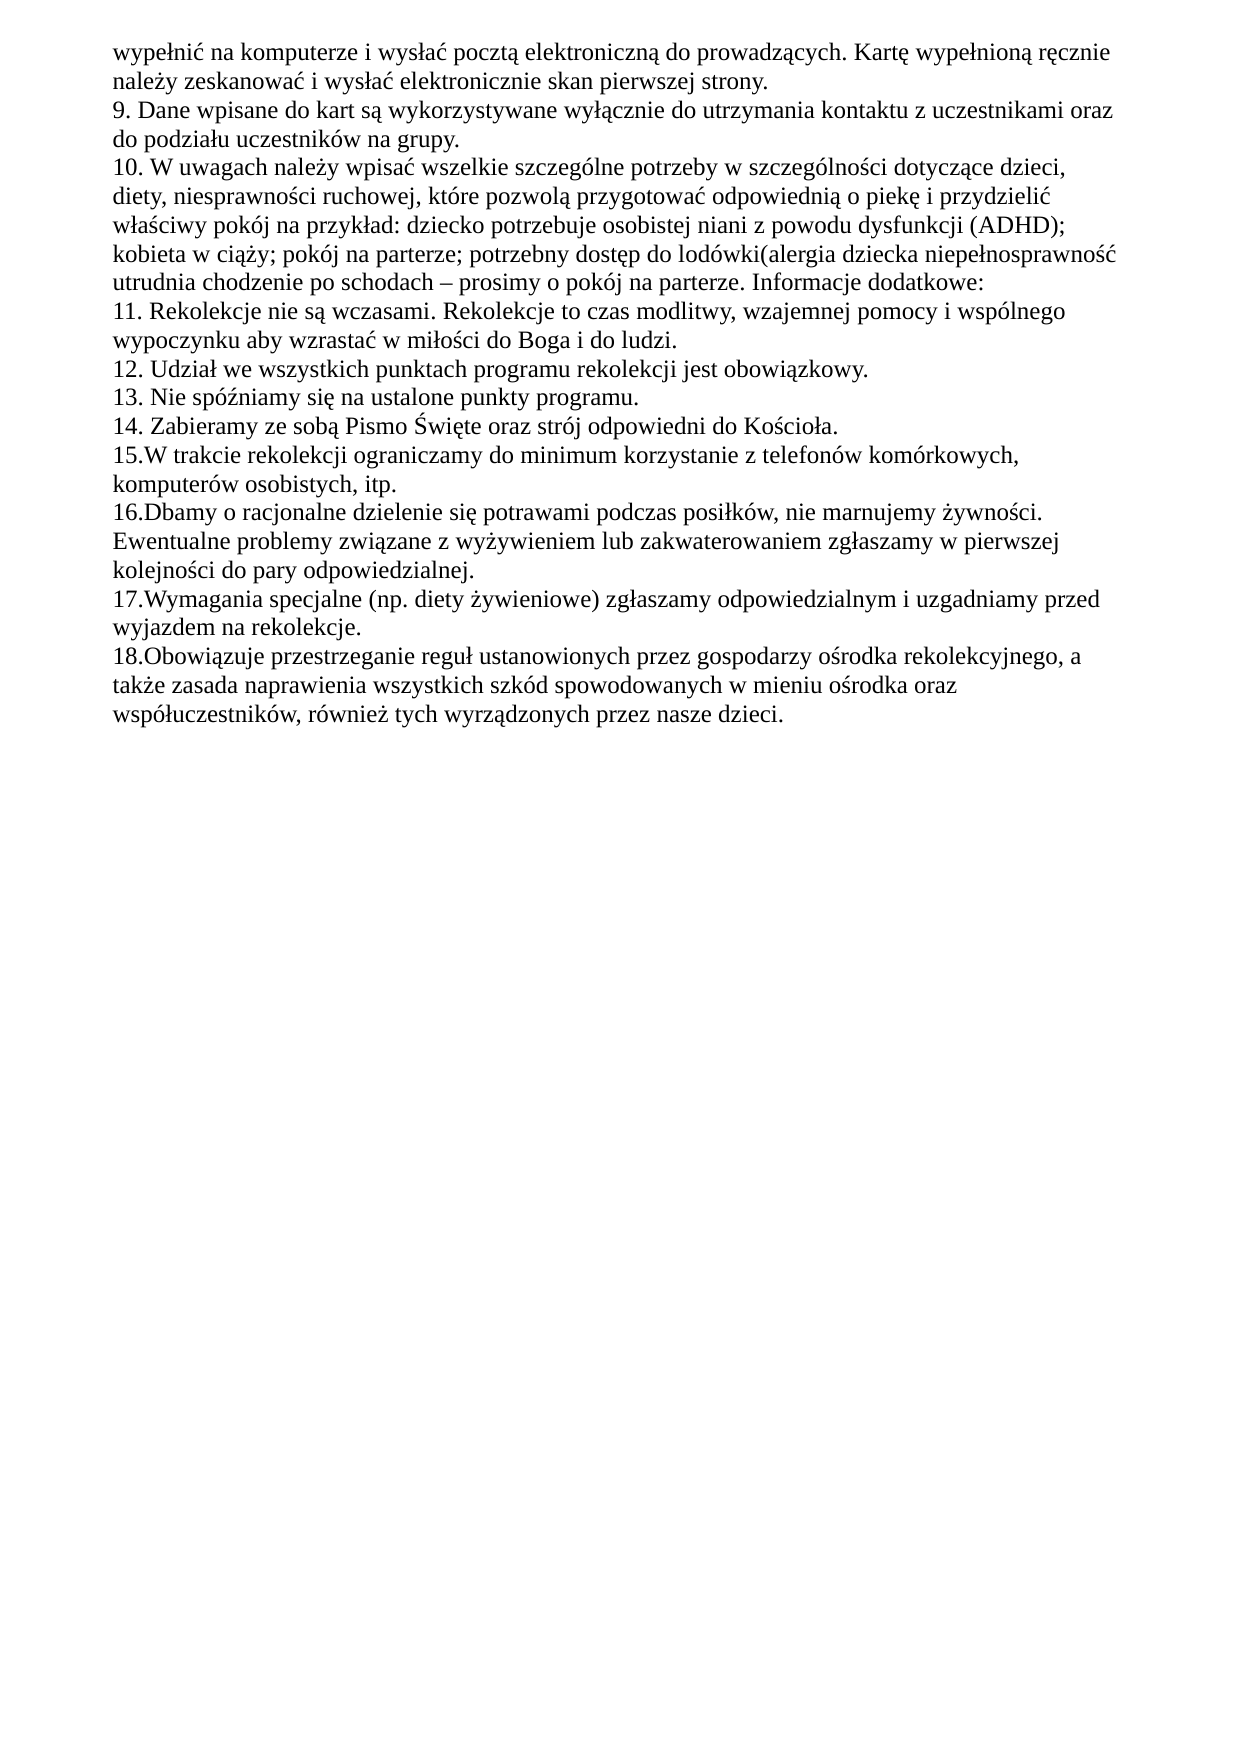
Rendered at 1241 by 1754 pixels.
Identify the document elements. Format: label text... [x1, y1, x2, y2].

subtitle wypełnić na komputerze i wysłać pocztą elektroniczną do prowadzących. Kartę wypełnioną ręcznie należy zeskanować i wysłać elektronicznie skan pierwszej strony. 9. Dane wpisane do kart są wykorzystywane wyłącznie do utrzymania kontaktu z uczestnikami oraz do podziału uczestników na grupy. 10. W uwagach należy wpisać wszelkie szczególne potrzeby w szczególności dotyczące dzieci, diety, niesprawności ruchowej, które pozwolą przygotować odpowiednią o piekę i przydzielić właściwy pokój na przykład: dziecko potrzebuje osobistej niani z powodu dysfunkcji (ADHD); kobieta w ciąży; pokój na parterze; potrzebny dostęp do lodówki(alergia dziecka niepełnosprawność utrudnia chodzenie po schodach – prosimy o pokój na parterze. Informacje dodatkowe: 11. Rekolekcje nie są wczasami. Rekolekcje to czas modlitwy, wzajemnej pomocy i wspólnego wypoczynku aby wzrastać w miłości do Boga i do ludzi. 12. Udział we wszystkich punktach programu rekolekcji jest obowiązkowy. 13. Nie spóźniamy się na ustalone punkty programu. 14. Zabieramy ze sobą Pismo Święte oraz strój odpowiedni do Kościoła. 15.W trakcie rekolekcji ograniczamy do minimum korzystanie z telefonów komórkowych, komputerów osobistych, itp. 16.Dbamy o racjonalne dzielenie się potrawami podczas posiłków, nie marnujemy żywności. Ewentualne problemy związane z wyżywieniem lub zakwaterowaniem zgłaszamy w pierwszej kolejności do pary odpowiedzialnej. 17.Wymagania specjalne (np. diety żywieniowe) zgłaszamy odpowiedzialnym i uzgadniamy przed wyjazdem na rekolekcje. 18.Obowiązuje przestrzeganie reguł ustanowionych przez gospodarzy ośrodka rekolekcyjnego, a także zasada naprawienia wszystkich szkód spowodowanych w mieniu ośrodka oraz współuczestników, również tych wyrządzonych przez nasze dzieci. [112, 37, 1125, 727]
